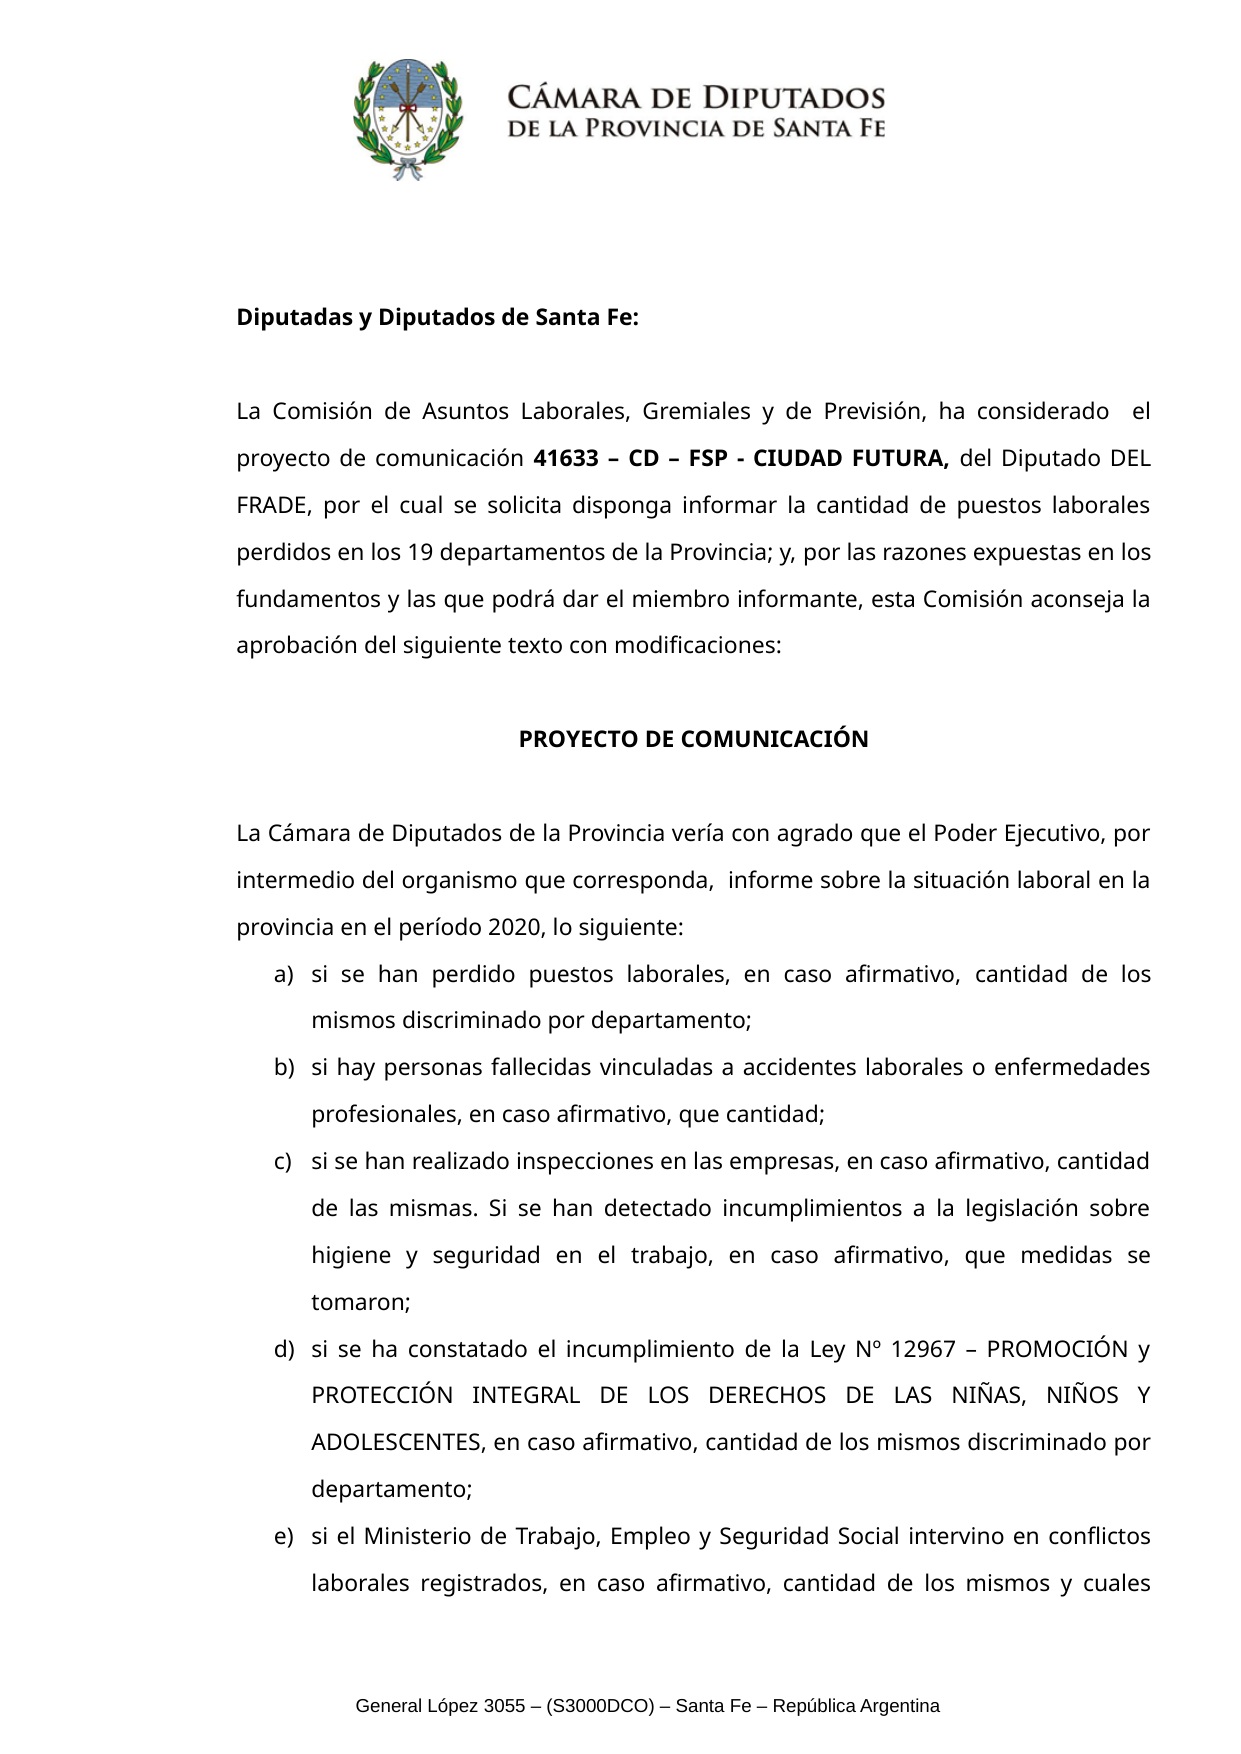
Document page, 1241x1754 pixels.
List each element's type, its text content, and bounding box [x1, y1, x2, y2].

list si se ha constatado el incumplimiento de la Ley Nº 12967 – PROMOCIÓN y PROTECCIÓN INTEGRAL DE LOS DERECHOS DE LAS NIÑAS, NIÑOS Y ADOLESCENTES, en caso afirmativo, cantidad de los mismos discriminado por departamento; [274, 1332, 1152, 1504]
list si hay personas fallecidas vinculadas a accidentes laborales o enfermedades profesionales, en caso afirmativo, que cantidad; [274, 1051, 1152, 1129]
text PROYECTO DE COMUNICACIÓN [236, 723, 1152, 754]
list si se han realizado inspecciones en las empresas, en caso afirmativo, cantidad de las mismas. Si se han detectado incumplimientos a la legislación sobre higiene y seguridad en el trabajo, en caso afirmativo, que medidas se tomaron; [274, 1145, 1152, 1317]
text La Cámara de Diputados de la Provincia vería con agrado que el Poder Ejecutivo, por intermedio del organismo que corresponda, informe sobre la situación laboral en la provincia en el período 2020, lo siguiente: [236, 817, 1152, 942]
list si el Ministerio de Trabajo, Empleo y Seguridad Social intervino en conflictos laborales registrados, en caso afirmativo, cantidad de los mismos y cuales [274, 1520, 1152, 1598]
text La Comisión de Asuntos Laborales, Gremiales y de Previsión, ha considerado el proyecto de comunicación 41633 – CD – FSP - CIUDAD FUTURA, del Diputado DEL FRADE, por el cual se solicita disponga informar la cantidad de puestos laborales perdidos en los 19 departamentos de la Provincia; y, por las razones expuestas en los fundamentos y las que podrá dar el miembro informante, esta Comisión aconseja la aprobación del siguiente texto con modificaciones: [236, 395, 1152, 661]
list si se han perdido puestos laborales, en caso afirmativo, cantidad de los mismos discriminado por departamento; [274, 957, 1152, 1036]
text Diputadas y Diputados de Santa Fe: [236, 301, 1152, 332]
